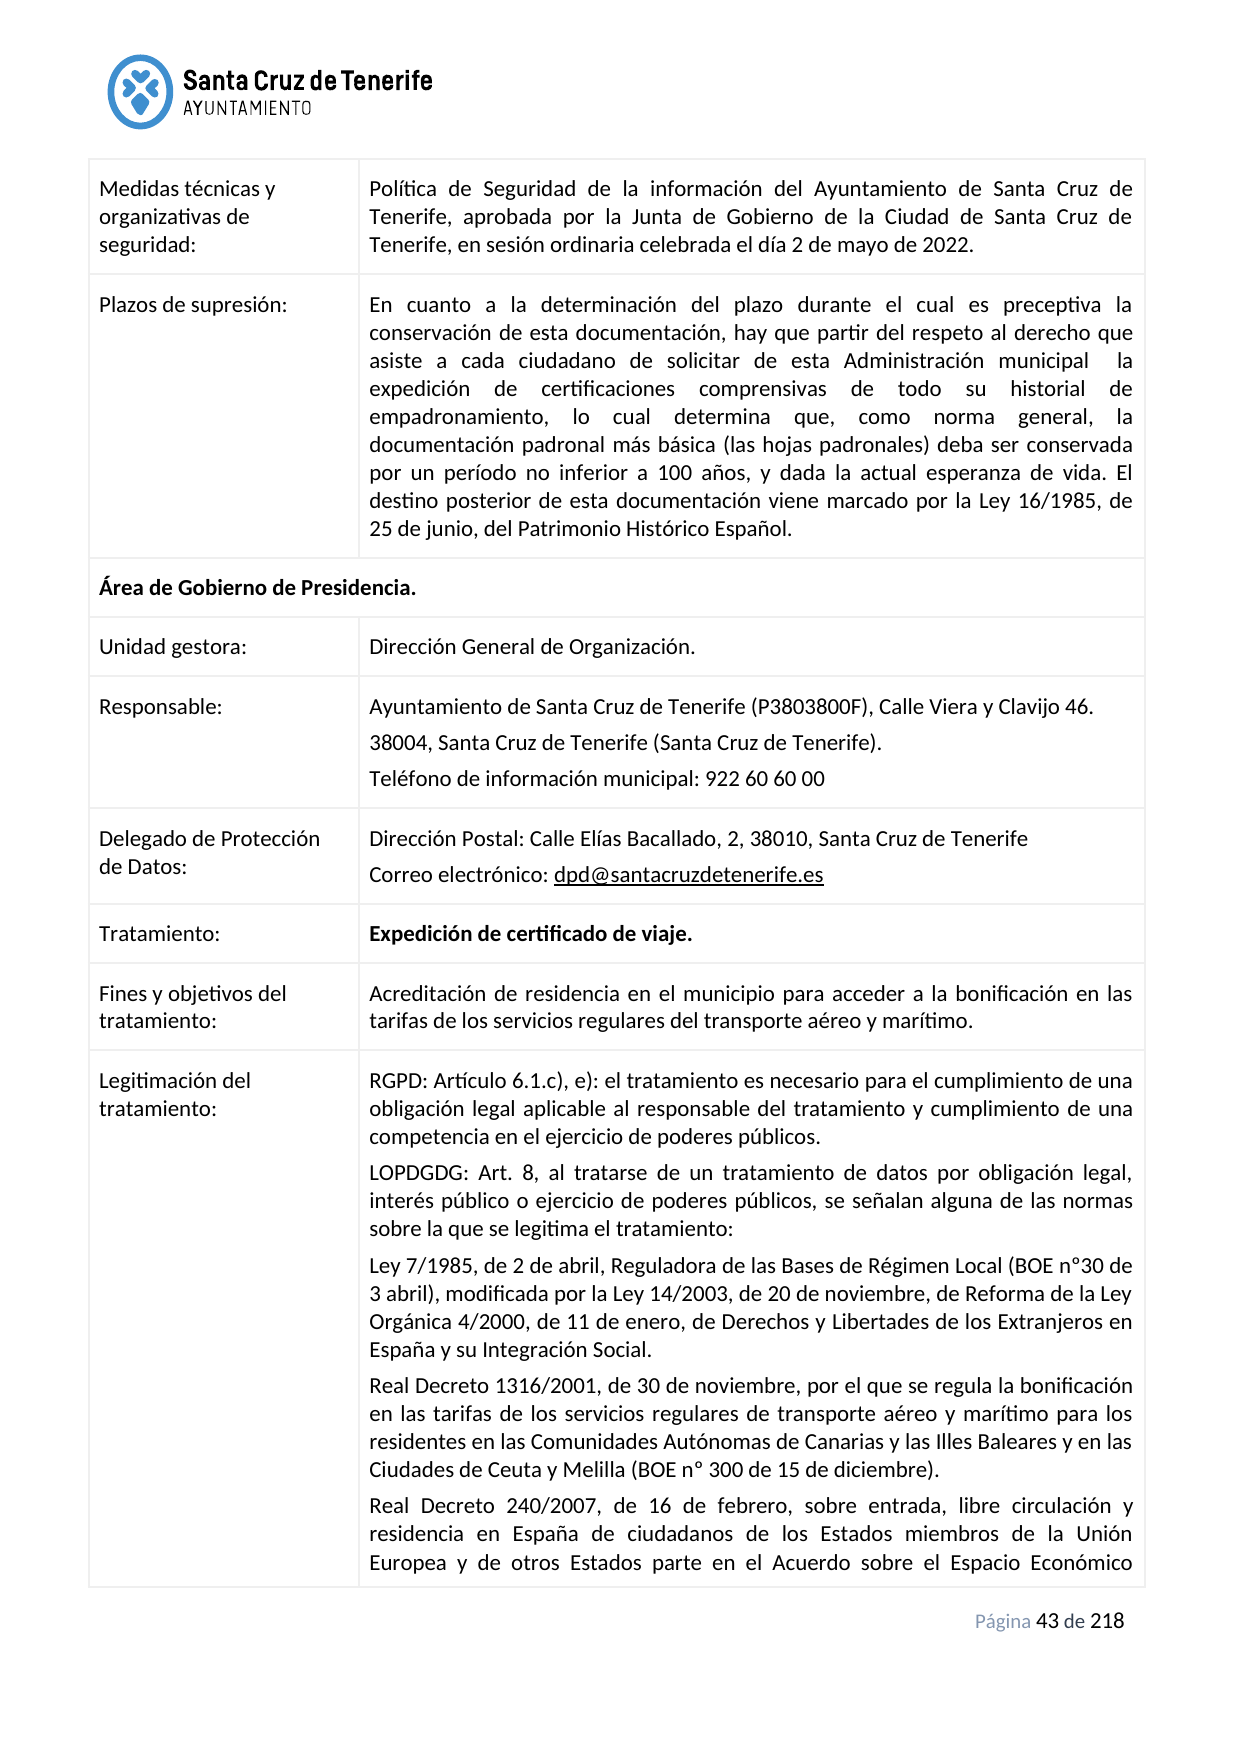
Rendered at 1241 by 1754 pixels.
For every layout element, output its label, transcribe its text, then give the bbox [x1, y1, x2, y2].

table_cell Legitimación del tratamiento: [90, 1051, 358, 1586]
table_cell Unidad gestora: [90, 618, 358, 675]
table_cell Tratamiento: [90, 905, 358, 962]
table_cell Política de Seguridad de la información del Ayuntamiento de Santa Cruz de Tenerife, aprobada por la Junta de Gobierno de la Ciudad de Santa Cruz de Tenerife, en sesión ordinaria celebrada el día 2 de mayo de 2022. [360, 160, 1144, 273]
table_cell Dirección General de Organización. [360, 618, 1144, 675]
table_cell Fines y objetivos del tratamiento: [90, 964, 358, 1049]
table_cell Acreditación de residencia en el municipio para acceder a la bonificación en las tarifas de los servicios regulares del transporte aéreo y marítimo. [360, 964, 1144, 1049]
table_cell Plazos de supresión: [90, 275, 358, 557]
table_cell En cuanto a la determinación del plazo durante el cual es preceptiva la conservación de esta documentación, hay que partir del respeto al derecho que asiste a cada ciudadano de solicitar de esta Administración municipal la expedición de certificaciones comprensivas de todo su historial de empadronamiento, lo cual determina que, como norma general, la documentación padronal más básica (las hojas padronales) deba ser conservada por un período no inferior a 100 años, y dada la actual esperanza de vida. El destino posterior de esta documentación viene marcado por la Ley 16/1985, de 25 de junio, del Patrimonio Histórico Español. [360, 275, 1144, 557]
table_cell Medidas técnicas y organizativas de seguridad: [90, 160, 358, 273]
table_cell Ayuntamiento de Santa Cruz de Tenerife (P3803800F), Calle Viera y Clavijo 46. 38004, Santa Cruz de Tenerife (Santa Cruz de Tenerife). Teléfono de información municipal: 922 60 60 00 [360, 677, 1144, 807]
table_cell Delegado de Protección de Datos: [90, 809, 358, 903]
table_cell Área de Gobierno de Presidencia. [90, 559, 1144, 616]
table_cell RGPD: Artículo 6.1.c), e): el tratamiento es necesario para el cumplimiento de una obligación legal aplicable al responsable del tratamiento y cumplimiento de una competencia en el ejercicio de poderes públicos. LOPDGDG: Art. 8, al tratarse de un tratamiento de datos por obligación legal, interés público o ejercicio de poderes públicos, se señalan alguna de las normas sobre la que se legitima el tratamiento: Ley 7/1985, de 2 de abril, Reguladora de las Bases de Régimen Local (BOE nº30 de 3 abril), modificada por la Ley 14/2003, de 20 de noviembre, de Reforma de la Ley Orgánica 4/2000, de 11 de enero, de Derechos y Libertades de los Extranjeros en España y su Integración Social. Real Decreto 1316/2001, de 30 de noviembre, por el que se regula la bonificación en las tarifas de los servicios regulares de transporte aéreo y marítimo para los residentes en las Comunidades Autónomas de Canarias y las Illes Baleares y en las Ciudades de Ceuta y Melilla (BOE nº 300 de 15 de diciembre). Real Decreto 240/2007, de 16 de febrero, sobre entrada, libre circulación y residencia en España de ciudadanos de los Estados miembros de la Unión Europea y de otros Estados parte en el Acuerdo sobre el Espacio Económico [360, 1051, 1144, 1586]
table_cell Dirección Postal: Calle Elías Bacallado, 2, 38010, Santa Cruz de Tenerife Correo electrónico: dpd@santacruzdetenerife.es [360, 809, 1144, 903]
table_cell Expedición de certificado de viaje. [360, 905, 1144, 962]
table_cell Responsable: [90, 677, 358, 807]
